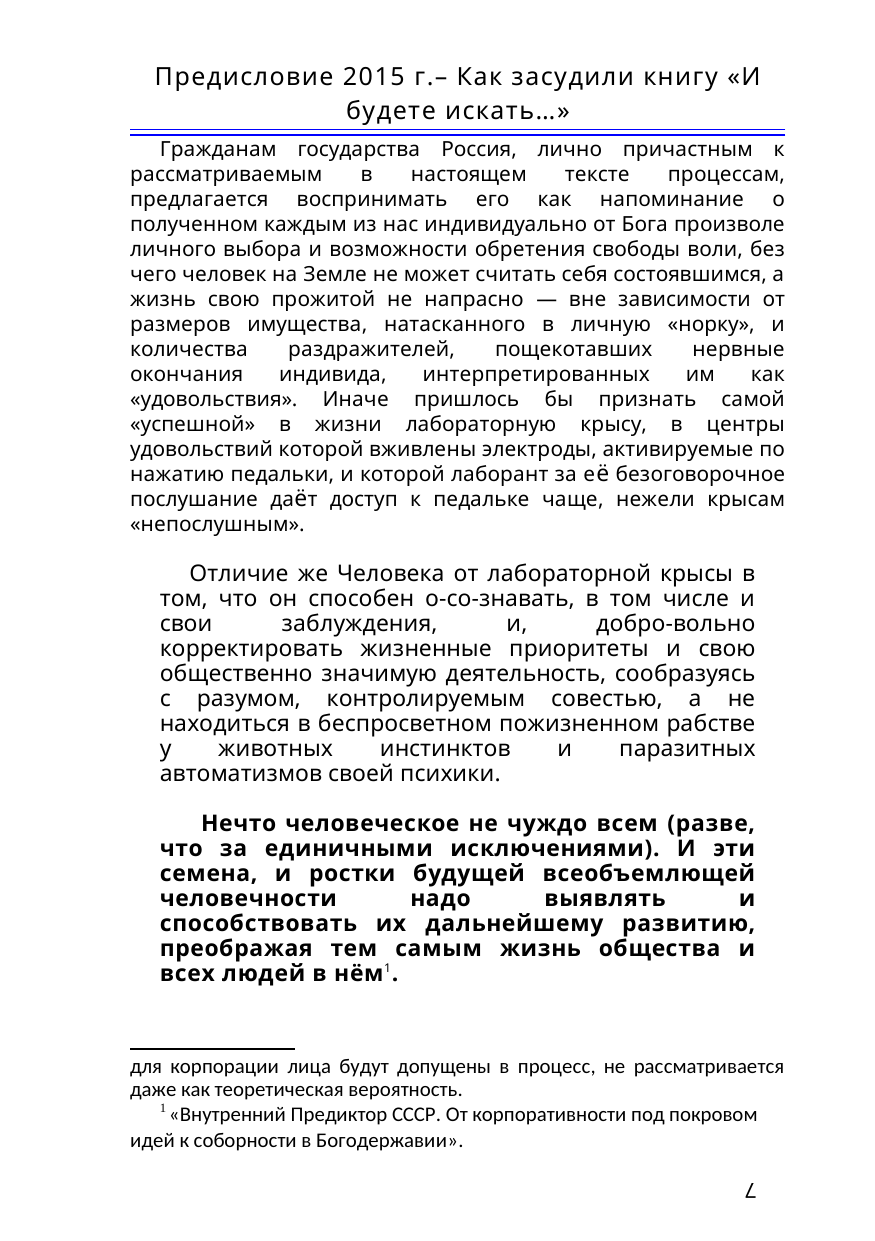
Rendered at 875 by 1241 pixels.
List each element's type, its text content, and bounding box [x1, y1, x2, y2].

text для корпорации лица будут допущены в процесс, не рассматривается даже как теоретическая вероятность. [130, 1055, 785, 1101]
text Отличие же Человека от лабораторной крысы в том, что он способен о-со-знавать, в том числе и свои заблуждения, и, добро-вольно корректировать жизненные приоритеты и свою общественно значимую деятельность, сообразуясь с разумом, контролируемым совестью, а не находиться в беспросветном пожизненном рабстве у животных инстинктов и паразитных автоматизмов своей психики. [159, 561, 756, 786]
text Гражданам государства Россия, лично причастным к рассматриваемым в настоящем тексте процессам, предлагается воспринимать его как напоминание о полученном каждым из нас индивидуально от Бога произволе личного выбора и возможности обретения свободы воли, без чего человек на Земле не может считать себя состоявшимся, а жизнь свою прожитой не напрасно — вне зависимости от размеров имущества, натасканного в личную «норку», и количества раздражителей, пощекотавших нервные окончания индивида, интерпретированных им как «удовольствия». Иначе пришлось бы признать самой «успешной» в жизни лабораторную крысу, в центры удовольствий которой вживлены электроды, активируемые по нажатию педальки, и которой лаборант за её безоговорочное послушание даёт доступ к педальке чаще, нежели крысам «непослушным». [130, 136, 785, 536]
text Нечто человеческое не чуждо всем (разве, что за единичными исключениями). И эти семена, и ростки будущей всеобъемлющей человечности надо выявлять и способствовать их дальнейшему развитию, преображая тем самым жизнь общества и всех людей в нём. [159, 811, 756, 986]
text «Внутренний Предиктор СССР. От корпоративности под покровом идей к соборности в Богодержавии». [130, 1101, 785, 1153]
